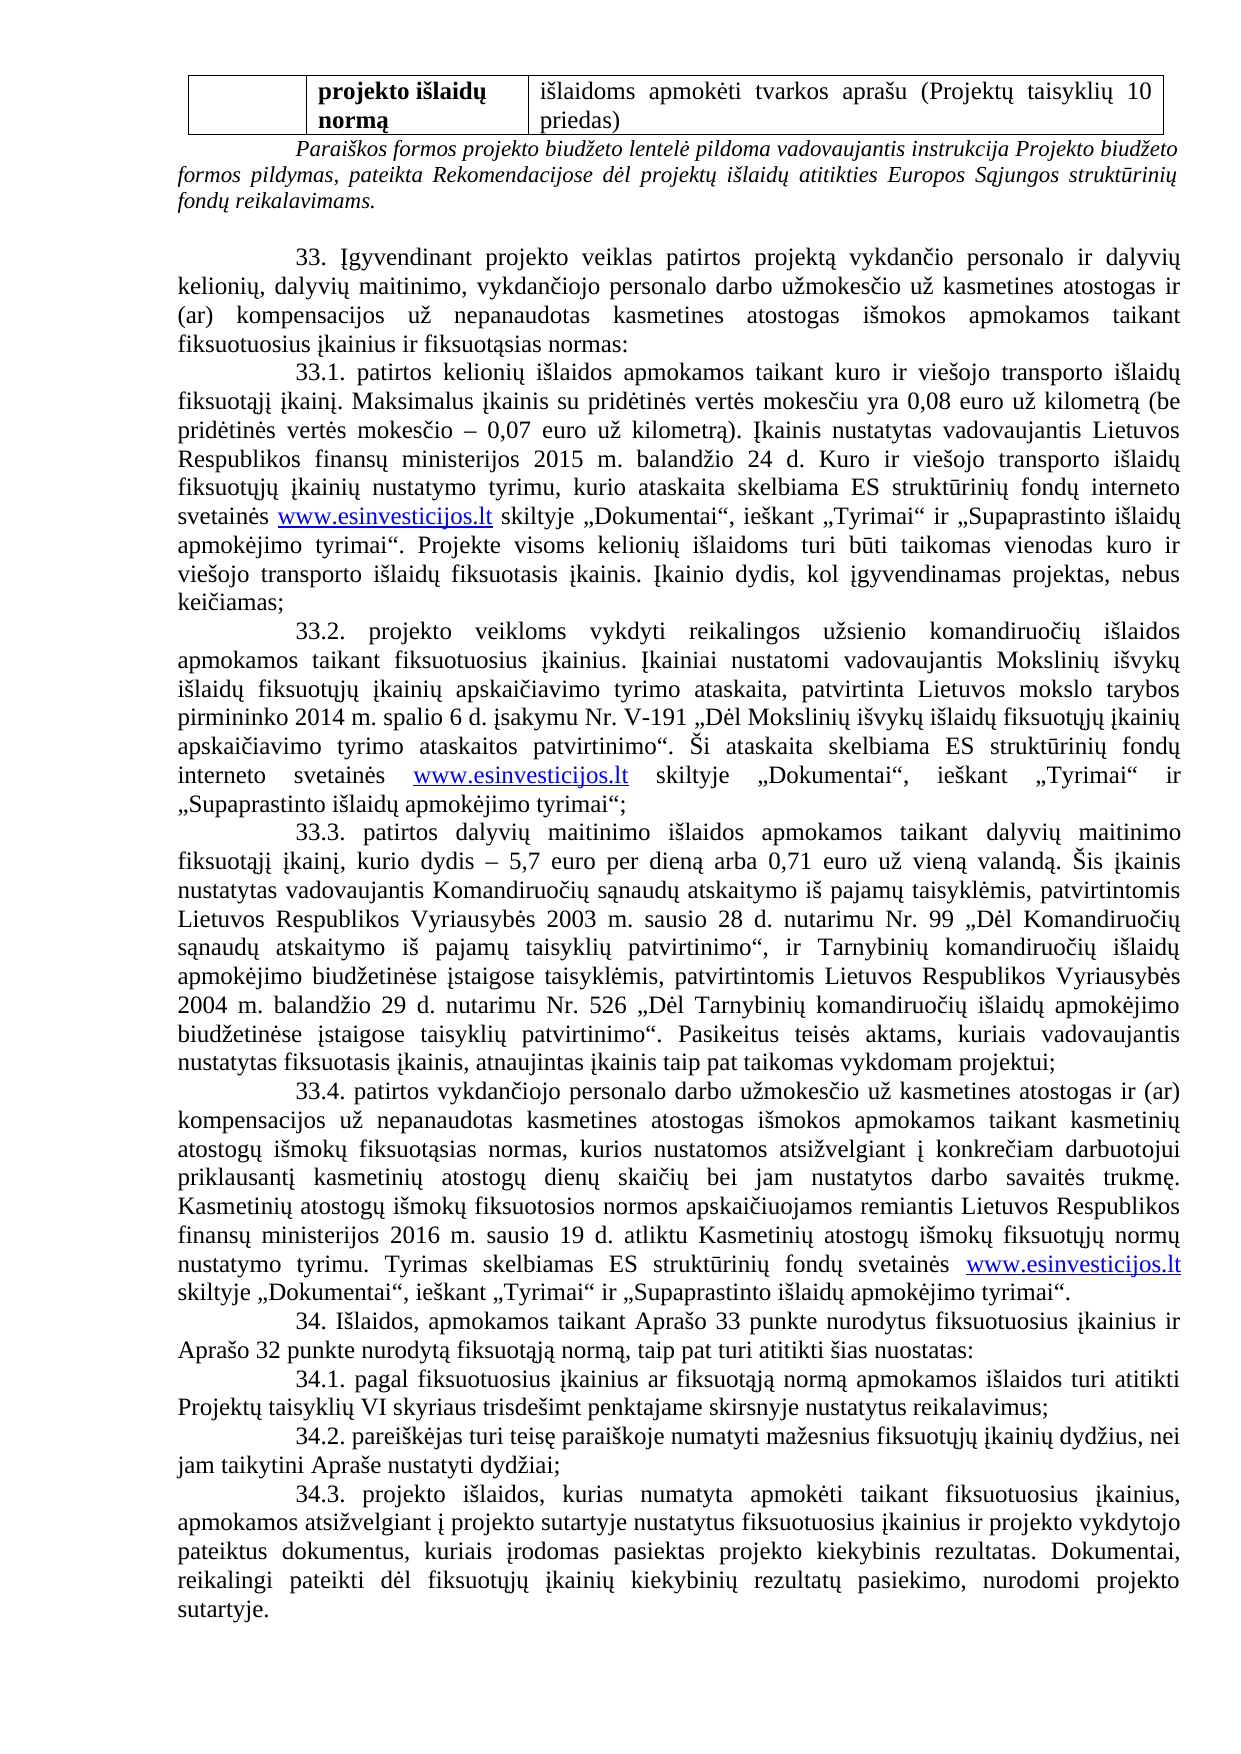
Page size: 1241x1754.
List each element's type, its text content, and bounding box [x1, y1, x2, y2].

table_cell išlaidoms apmokėti tvarkos aprašu (Projektų taisyklių 10 priedas) [529, 76, 1163, 133]
text Paraiškos formos projekto biudžeto lentelė pildoma vadovaujantis instrukcija Projekto biudžeto formos pildymas, pateikta Rekomendacijose dėl projektų išlaidų atitikties Europos Sąjungos struktūrinių fondų reikalavimams. [177, 134, 1181, 214]
table_cell projekto išlaidų normą [307, 76, 528, 133]
text 34. Išlaidos, apmokamos taikant Aprašo 33 punkte nurodytus fiksuotuosius įkainius ir Aprašo 32 punkte nurodytą fiksuotąją normą, taip pat turi atitikti šias nuostatas: [177, 1306, 1181, 1364]
text 34.2. pareiškėjas turi teisę paraiškoje numatyti mažesnius fiksuotųjų įkainių dydžius, nei jam taikytini Apraše nustatyti dydžiai; [177, 1421, 1181, 1479]
table_cell [189, 76, 306, 133]
text 34.1. pagal fiksuotuosius įkainius ar fiksuotąją normą apmokamos išlaidos turi atitikti Projektų taisyklių VI skyriaus trisdešimt penktajame skirsnyje nustatytus reikalavimus; [177, 1364, 1181, 1421]
text 33.1. patirtos kelionių išlaidos apmokamos taikant kuro ir viešojo transporto išlaidų fiksuotąjį įkainį. Maksimalus įkainis su pridėtinės vertės mokesčiu yra 0,08 euro už kilometrą (be pridėtinės vertės mokesčio – 0,07 euro už kilometrą). Įkainis nustatytas vadovaujantis Lietuvos Respublikos finansų ministerijos 2015 m. balandžio 24 d. Kuro ir viešojo transporto išlaidų fiksuotųjų įkainių nustatymo tyrimu, kurio ataskaita skelbiama ES struktūrinių fondų interneto svetainės www.esinvesticijos.lt skiltyje „Dokumentai“, ieškant „Tyrimai“ ir „Supaprastinto išlaidų apmokėjimo tyrimai“. Projekte visoms kelionių išlaidoms turi būti taikomas vienodas kuro ir viešojo transporto išlaidų fiksuotasis įkainis. Įkainio dydis, kol įgyvendinamas projektas, nebus keičiamas; [177, 357, 1181, 616]
text 33. Įgyvendinant projekto veiklas patirtos projektą vykdančio personalo ir dalyvių kelionių, dalyvių maitinimo, vykdančiojo personalo darbo užmokesčio už kasmetines atostogas ir (ar) kompensacijos už nepanaudotas kasmetines atostogas išmokos apmokamos taikant fiksuotuosius įkainius ir fiksuotąsias normas: [177, 242, 1181, 357]
text 33.3. patirtos dalyvių maitinimo išlaidos apmokamos taikant dalyvių maitinimo fiksuotąjį įkainį, kurio dydis – 5,7 euro per dieną arba 0,71 euro už vieną valandą. Šis įkainis nustatytas vadovaujantis Komandiruočių sąnaudų atskaitymo iš pajamų taisyklėmis, patvirtintomis Lietuvos Respublikos Vyriausybės 2003 m. sausio 28 d. nutarimu Nr. 99 „Dėl Komandiruočių sąnaudų atskaitymo iš pajamų taisyklių patvirtinimo“, ir Tarnybinių komandiruočių išlaidų apmokėjimo biudžetinėse įstaigose taisyklėmis, patvirtintomis Lietuvos Respublikos Vyriausybės 2004 m. balandžio 29 d. nutarimu Nr. 526 „Dėl Tarnybinių komandiruočių išlaidų apmokėjimo biudžetinėse įstaigose taisyklių patvirtinimo“. Pasikeitus teisės aktams, kuriais vadovaujantis nustatytas fiksuotasis įkainis, atnaujintas įkainis taip pat taikomas vykdomam projektui; [177, 817, 1181, 1076]
text 34.3. projekto išlaidos, kurias numatyta apmokėti taikant fiksuotuosius įkainius, apmokamos atsižvelgiant į projekto sutartyje nustatytus fiksuotuosius įkainius ir projekto vykdytojo pateiktus dokumentus, kuriais įrodomas pasiektas projekto kiekybinis rezultatas. Dokumentai, reikalingi pateikti dėl fiksuotųjų įkainių kiekybinių rezultatų pasiekimo, nurodomi projekto sutartyje. [177, 1479, 1181, 1622]
text 33.4. patirtos vykdančiojo personalo darbo užmokesčio už kasmetines atostogas ir (ar) kompensacijos už nepanaudotas kasmetines atostogas išmokos apmokamos taikant kasmetinių atostogų išmokų fiksuotąsias normas, kurios nustatomos atsižvelgiant į konkrečiam darbuotojui priklausantį kasmetinių atostogų dienų skaičių bei jam nustatytos darbo savaitės trukmę. Kasmetinių atostogų išmokų fiksuotosios normos apskaičiuojamos remiantis Lietuvos Respublikos finansų ministerijos 2016 m. sausio 19 d. atliktu Kasmetinių atostogų išmokų fiksuotųjų normų nustatymo tyrimu. Tyrimas skelbiamas ES struktūrinių fondų svetainės www.esinvesticijos.lt skiltyje „Dokumentai“, ieškant „Tyrimai“ ir „Supaprastinto išlaidų apmokėjimo tyrimai“. [177, 1076, 1181, 1306]
text 33.2. projekto veikloms vykdyti reikalingos užsienio komandiruočių išlaidos apmokamos taikant fiksuotuosius įkainius. Įkainiai nustatomi vadovaujantis Mokslinių išvykų išlaidų fiksuotųjų įkainių apskaičiavimo tyrimo ataskaita, patvirtinta Lietuvos mokslo tarybos pirmininko 2014 m. spalio 6 d. įsakymu Nr. V-191 „Dėl Mokslinių išvykų išlaidų fiksuotųjų įkainių apskaičiavimo tyrimo ataskaitos patvirtinimo“. Ši ataskaita skelbiama ES struktūrinių fondų interneto svetainės www.esinvesticijos.lt skiltyje „Dokumentai“, ieškant „Tyrimai“ ir „Supaprastinto išlaidų apmokėjimo tyrimai“; [177, 616, 1181, 817]
